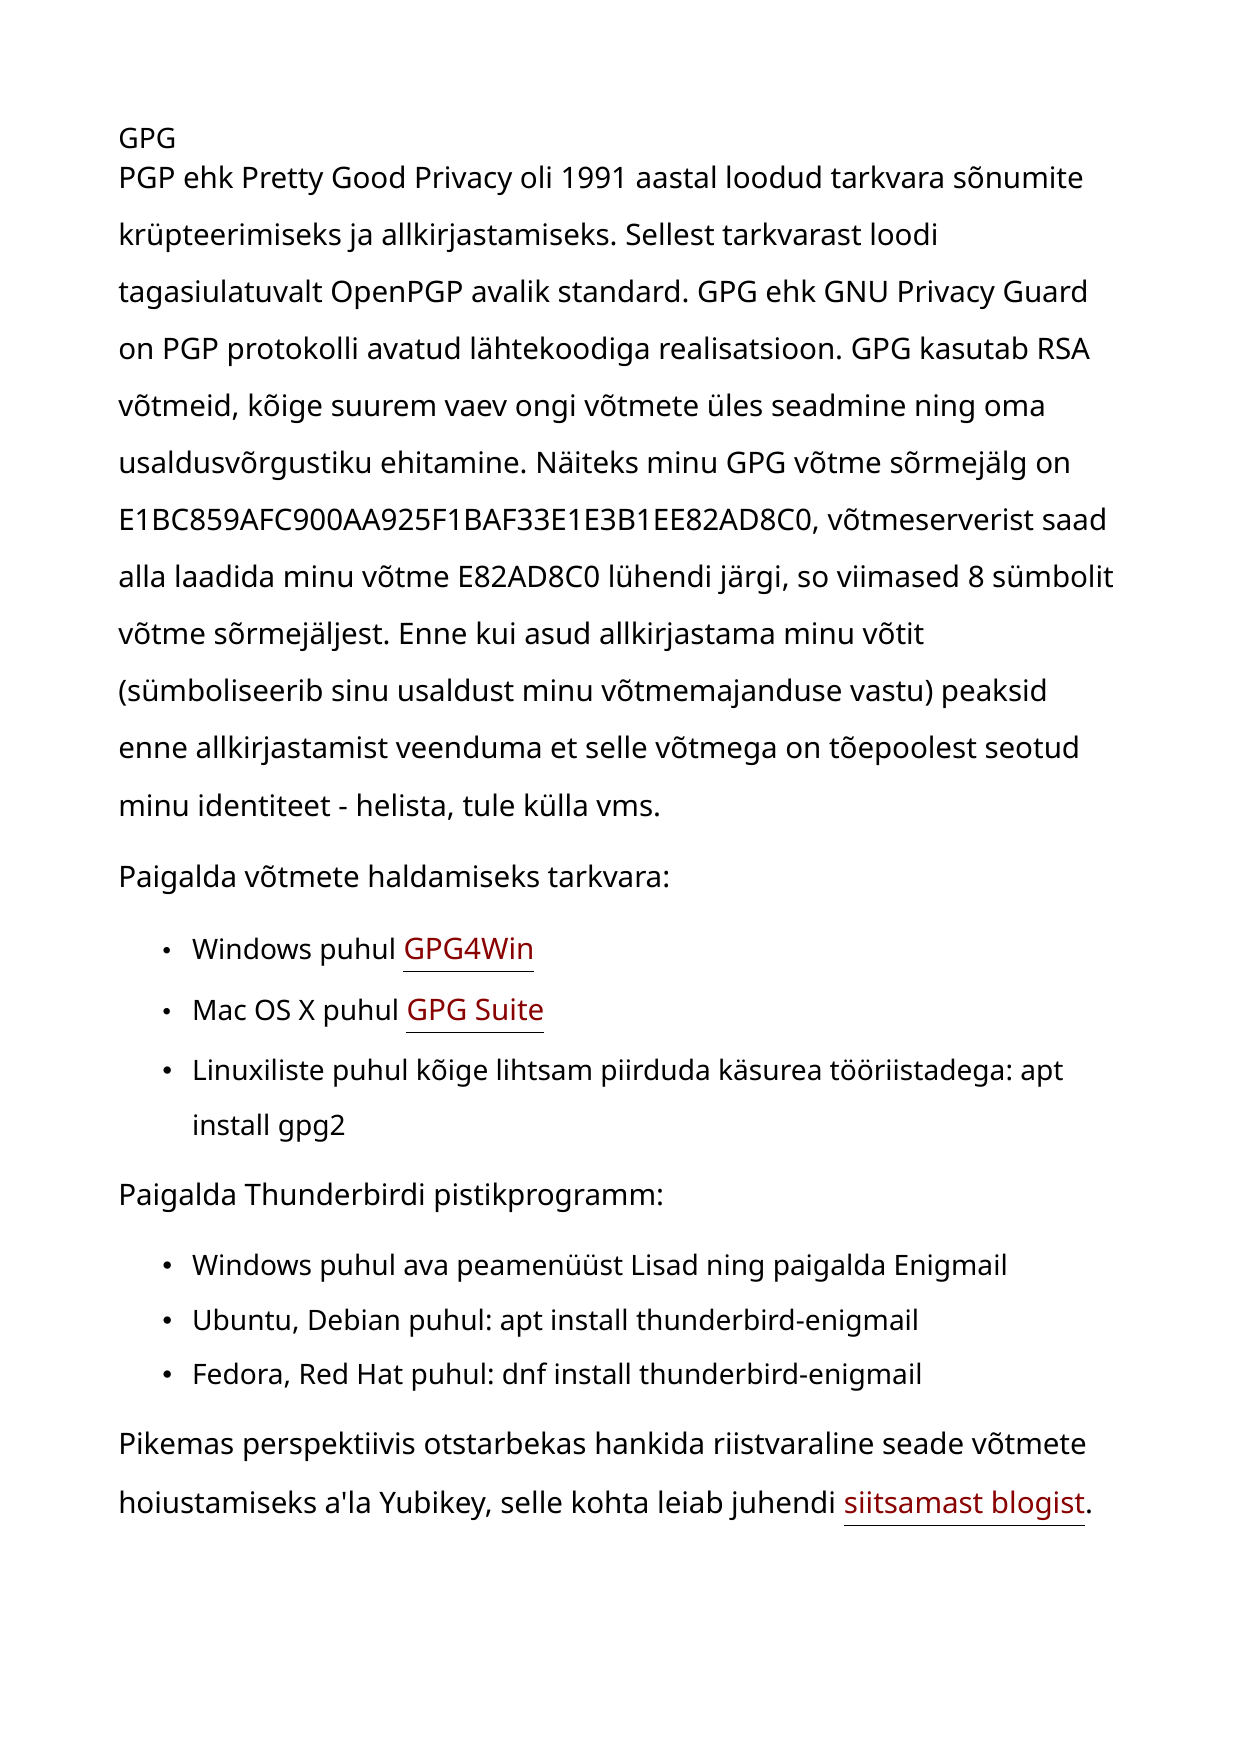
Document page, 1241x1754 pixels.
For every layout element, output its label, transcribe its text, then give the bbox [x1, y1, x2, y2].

text Paigalda Thunderbirdi pistikprogramm: [118, 1174, 1122, 1214]
list Windows puhul ava peamenüüst Lisad ning paigalda Enigmail [162, 1245, 1122, 1284]
list Fedora, Red Hat puhul: dnf install thunderbird-enigmail [162, 1354, 1122, 1392]
list Mac OS X puhul GPG Suite [162, 989, 1122, 1032]
list Ubuntu, Debian puhul: apt install thunderbird-enigmail [162, 1300, 1122, 1338]
text Pikemas perspektiivis otstarbekas hankida riistvaraline seade võtmete hoiustamiseks a'la Yubikey, selle kohta leiab juhendi siitsamast blogist. [118, 1423, 1122, 1525]
subtitle GPG [118, 118, 1122, 156]
text PGP ehk Pretty Good Privacy oli 1991 aastal loodud tarkvara sõnumite krüpteerimiseks ja allkirjastamiseks. Sellest tarkvarast loodi tagasiulatuvalt OpenPGP avalik standard. GPG ehk GNU Privacy Guard on PGP protokolli avatud lähtekoodiga realisatsioon. GPG kasutab RSA võtmeid, kõige suurem vaev ongi võtmete üles seadmine ning oma usaldusvõrgustiku ehitamine. Näiteks minu GPG võtme sõrmejälg on E1BC859AFC900AA925F1BAF33E1E3B1EE82AD8C0, võtmeserverist saad alla laadida minu võtme E82AD8C0 lühendi järgi, so viimased 8 sümbolit võtme sõrmejäljest. Enne kui asud allkirjastama minu võtit (sümboliseerib sinu usaldust minu võtmemajanduse vastu) peaksid enne allkirjastamist veenduma et selle võtmega on tõepoolest seotud minu identiteet - helista, tule külla vms. [118, 156, 1122, 824]
list Windows puhul GPG4Win [162, 928, 1122, 971]
list Linuxiliste puhul kõige lihtsam piirduda käsurea tööriistadega: apt install gpg2 [162, 1050, 1122, 1143]
text Paigalda võtmete haldamiseks tarkvara: [118, 856, 1122, 896]
